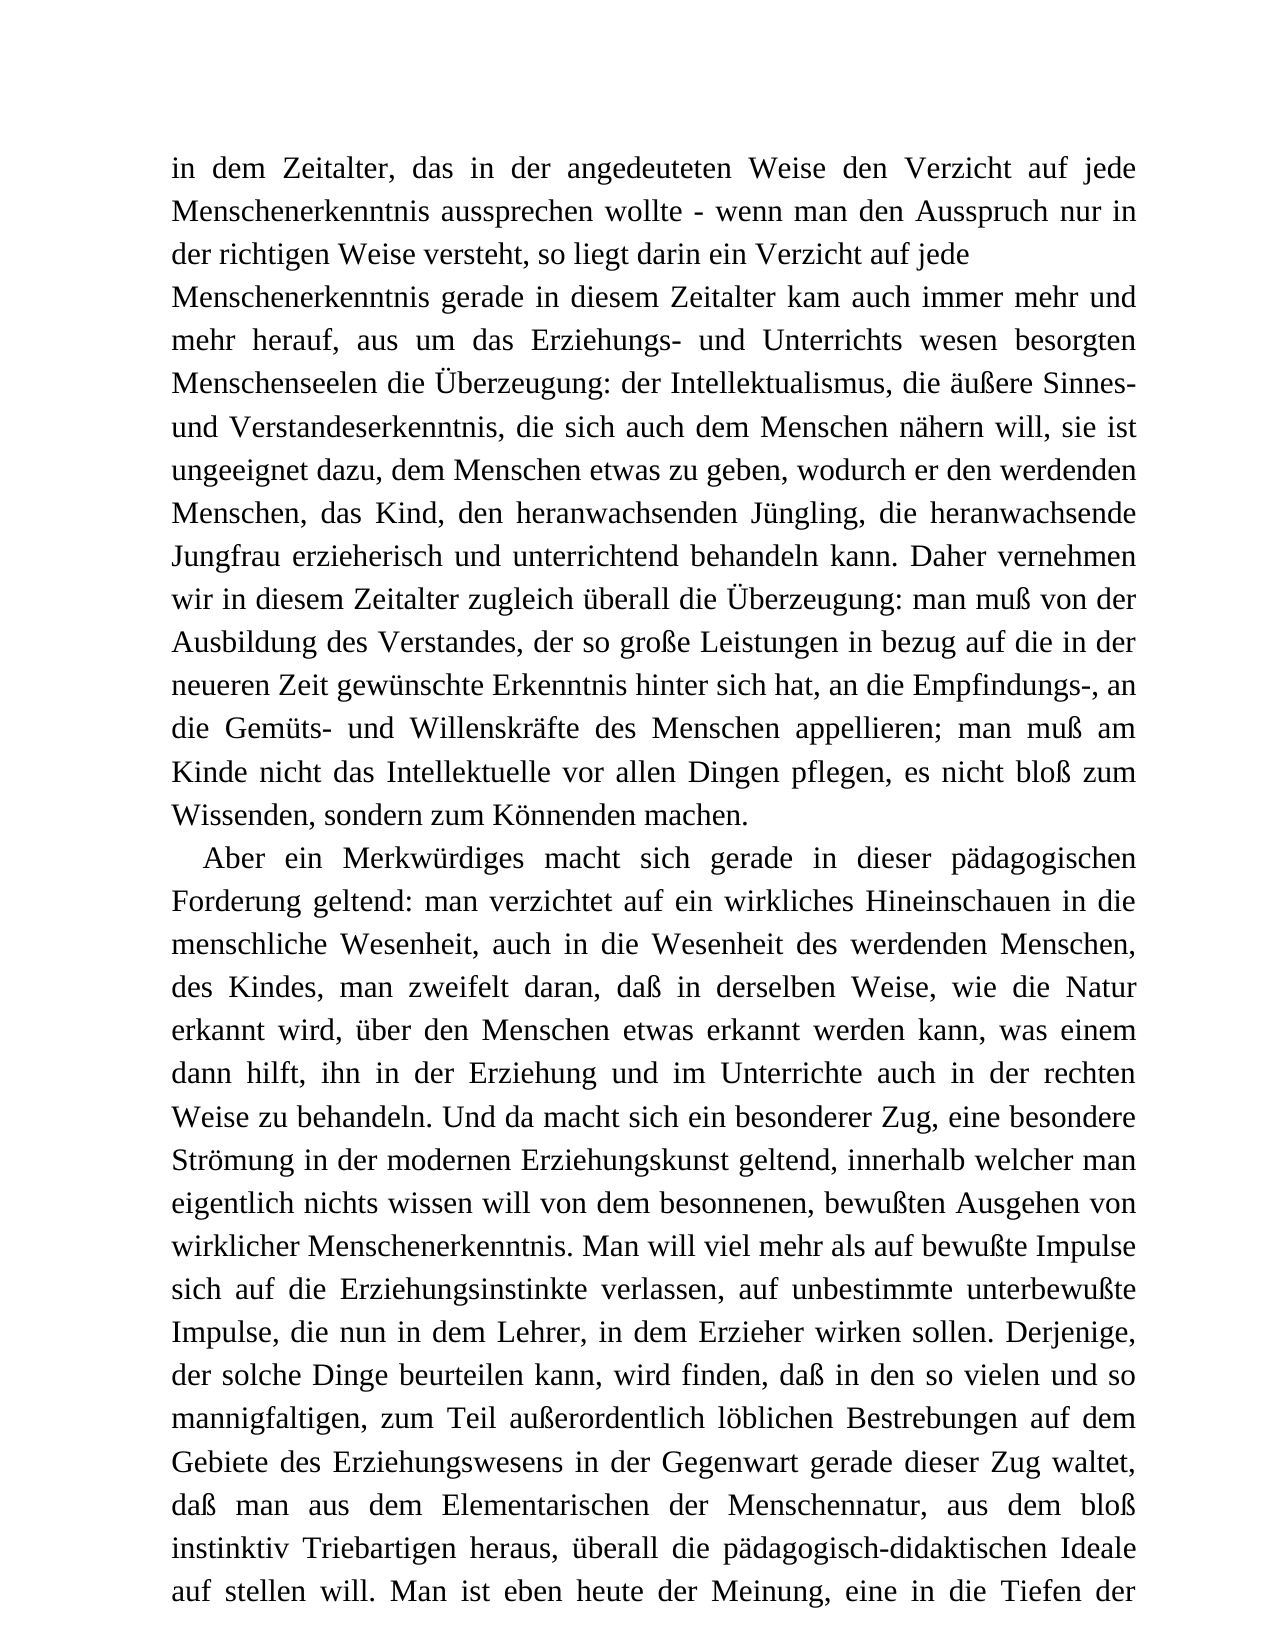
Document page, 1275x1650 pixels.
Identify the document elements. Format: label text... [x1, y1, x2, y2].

text in dem Zeitalter, das in der angedeuteten Weise den Verzicht auf jede Menschenerkenntnis aussprechen wollte - wenn man den Ausspruch nur in der richtigen Weise versteht, so liegt darin ein Verzicht auf jede [171, 149, 1137, 271]
text Aber ein Merkwürdiges macht sich gerade in dieser pädagogischen Forderung geltend: man verzichtet auf ein wirkliches Hineinschauen in die menschliche Wesenheit, auch in die Wesenheit des werdenden Menschen, des Kindes, man zweifelt daran, daß in derselben Weise, wie die Natur erkannt wird, über den Menschen etwas erkannt werden kann, was einem dann hilft, ihn in der Erziehung und im Unterrichte auch in der rechten Weise zu behandeln. Und da macht sich ein besonderer Zug, eine besondere Strömung in der modernen Erziehungskunst geltend, innerhalb welcher man eigentlich nichts wissen will von dem besonnenen, bewußten Ausgehen von wirklicher Menschenerkenntnis. Man will viel mehr als auf bewußte Impulse sich auf die Erziehungsinstinkte verlassen, auf unbestimmte unterbewußte Impulse, die nun in dem Lehrer, in dem Erzieher wirken sollen. Derjenige, der solche Dinge beurteilen kann, wird finden, daß in den so vielen und so mannigfaltigen, zum Teil außerordentlich löblichen Bestrebungen auf dem Gebiete des Erziehungswesens in der Gegenwart gerade dieser Zug waltet, daß man aus dem Elementarischen der Menschennatur, aus dem bloß instinktiv Triebartigen heraus, überall die pädagogisch-didaktischen Ideale auf stellen will. Man ist eben heute der Meinung, eine in die Tiefen der [171, 839, 1137, 1608]
text Menschenerkenntnis gerade in diesem Zeitalter kam auch immer mehr und mehr herauf, aus um das Erziehungs- und Unterrichts wesen besorgten Menschenseelen die Überzeugung: der Intellektualismus, die äußere Sinnes- und Verstandeserkenntnis, die sich auch dem Menschen nähern will, sie ist ungeeignet dazu, dem Menschen etwas zu geben, wodurch er den werdenden Menschen, das Kind, den heranwachsenden Jüngling, die heranwachsende Jungfrau erzieherisch und unterrichtend behandeln kann. Daher vernehmen wir in diesem Zeitalter zugleich überall die Überzeugung: man muß von der Ausbildung des Verstandes, der so große Leistungen in bezug auf die in der neueren Zeit gewünschte Erkenntnis hinter sich hat, an die Empfindungs-, an die Gemüts- und Willenskräfte des Menschen appellieren; man muß am Kinde nicht das Intellektuelle vor allen Dingen pflegen, es nicht bloß zum Wissenden, sondern zum Könnenden machen. [171, 278, 1137, 832]
